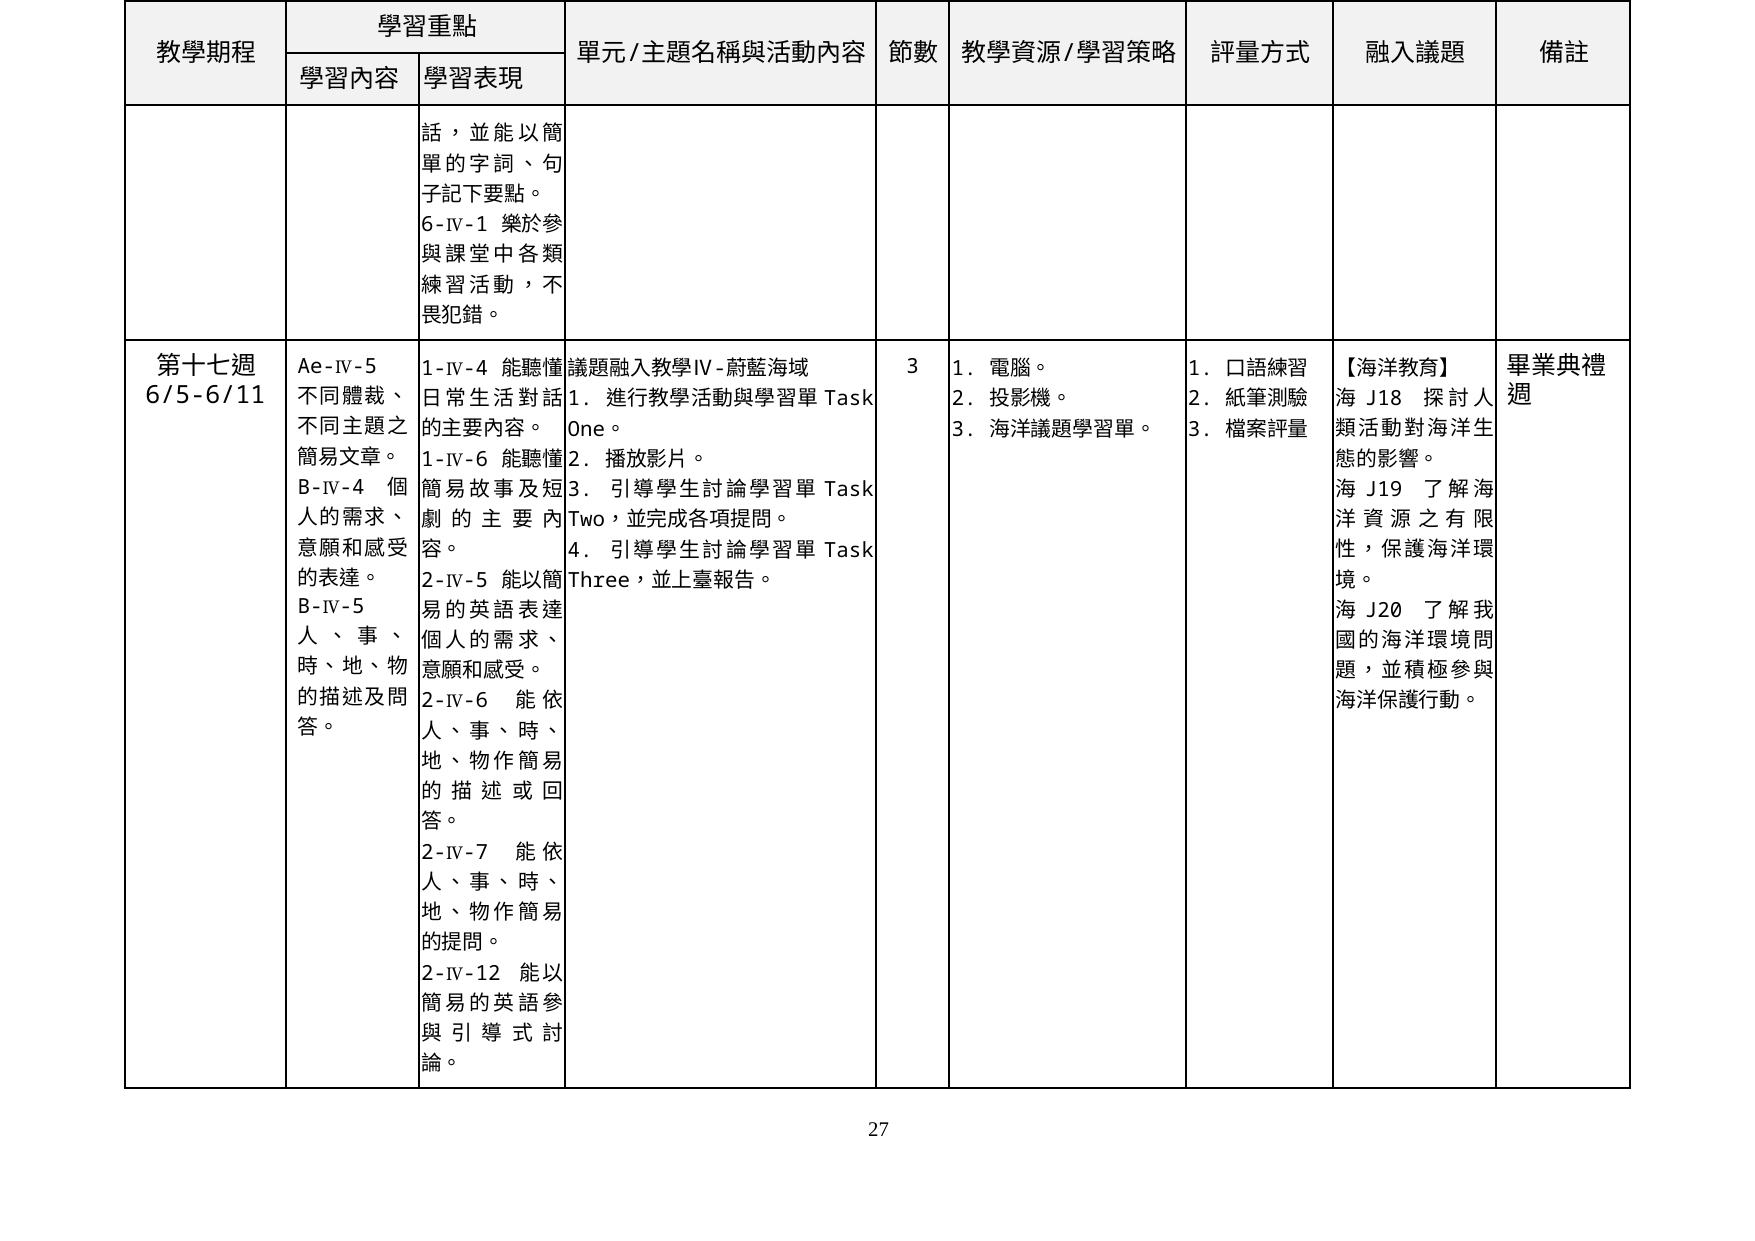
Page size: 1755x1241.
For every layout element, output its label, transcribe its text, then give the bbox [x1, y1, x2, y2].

table_cell 第十七週6/5-6/11 [126, 341, 285, 1087]
table_header 學習重點 [287, 2, 564, 52]
table_cell [126, 106, 285, 339]
table_header 融入議題 [1334, 2, 1495, 104]
table_cell [1187, 106, 1332, 339]
table_cell [950, 106, 1185, 339]
table_cell [1497, 106, 1629, 339]
table_cell 3 [877, 341, 948, 1087]
table_cell 學習內容 [287, 54, 418, 104]
table_cell [566, 106, 875, 339]
table_header 備註 [1497, 2, 1629, 104]
table_cell [1334, 106, 1495, 339]
table_header 教學資源/學習策略 [950, 2, 1185, 104]
table_header 節數 [877, 2, 948, 104]
table_cell Ae-Ⅳ-5 不同體裁、不同主題之簡易文章。 B-Ⅳ-4 個人的需求、意願和感受的表達。 B-Ⅳ-5 人、事、時、地、物的描述及問答。 [287, 341, 418, 1087]
table_cell 議題融入教學Ⅳ-蔚藍海域 1. 進行教學活動與學習單Task One。 2. 播放影片。 3. 引導學生討論學習單Task Two，並完成各項提問。 4. 引導學生討論學習單Task Three，並上臺報告。 [566, 341, 875, 1087]
table_header 單元/主題名稱與活動內容 [566, 2, 875, 104]
table_header 評量方式 [1187, 2, 1332, 104]
table_header 教學期程 [126, 2, 285, 104]
table_cell [287, 106, 418, 339]
table_cell 【海洋教育】 海J18 探討人類活動對海洋生態的影響。 海J19 了解海洋資源之有限性，保護海洋環境。 海J20 了解我國的海洋環境問題，並積極參與海洋保護行動。 [1334, 341, 1495, 1087]
table_cell 1. 口語練習 2. 紙筆測驗 3. 檔案評量 [1187, 341, 1332, 1087]
table_cell 1. 電腦。 2. 投影機。 3. 海洋議題學習單。 [950, 341, 1185, 1087]
table_cell 1-Ⅳ-4 能聽懂日常生活對話的主要內容。 1-Ⅳ-6 能聽懂簡易故事及短劇的主要內容。 2-Ⅳ-5 能以簡易的英語表達個人的需求、意願和感受。 2-Ⅳ-6 能依人、事、時、地、物作簡易的描述或回答。 2-Ⅳ-7 能依人、事、時、地、物作簡易的提問。 2-Ⅳ-12 能以簡易的英語參與引導式討論。 [420, 341, 564, 1087]
table_cell 畢業典禮週 [1497, 341, 1629, 1087]
table_cell 學習表現 [420, 54, 564, 104]
table_cell 話，並能以簡單的字詞、句子記下要點。 6-Ⅳ-1 樂於參與課堂中各類練習活動，不畏犯錯。 [420, 106, 564, 339]
table_cell [877, 106, 948, 339]
